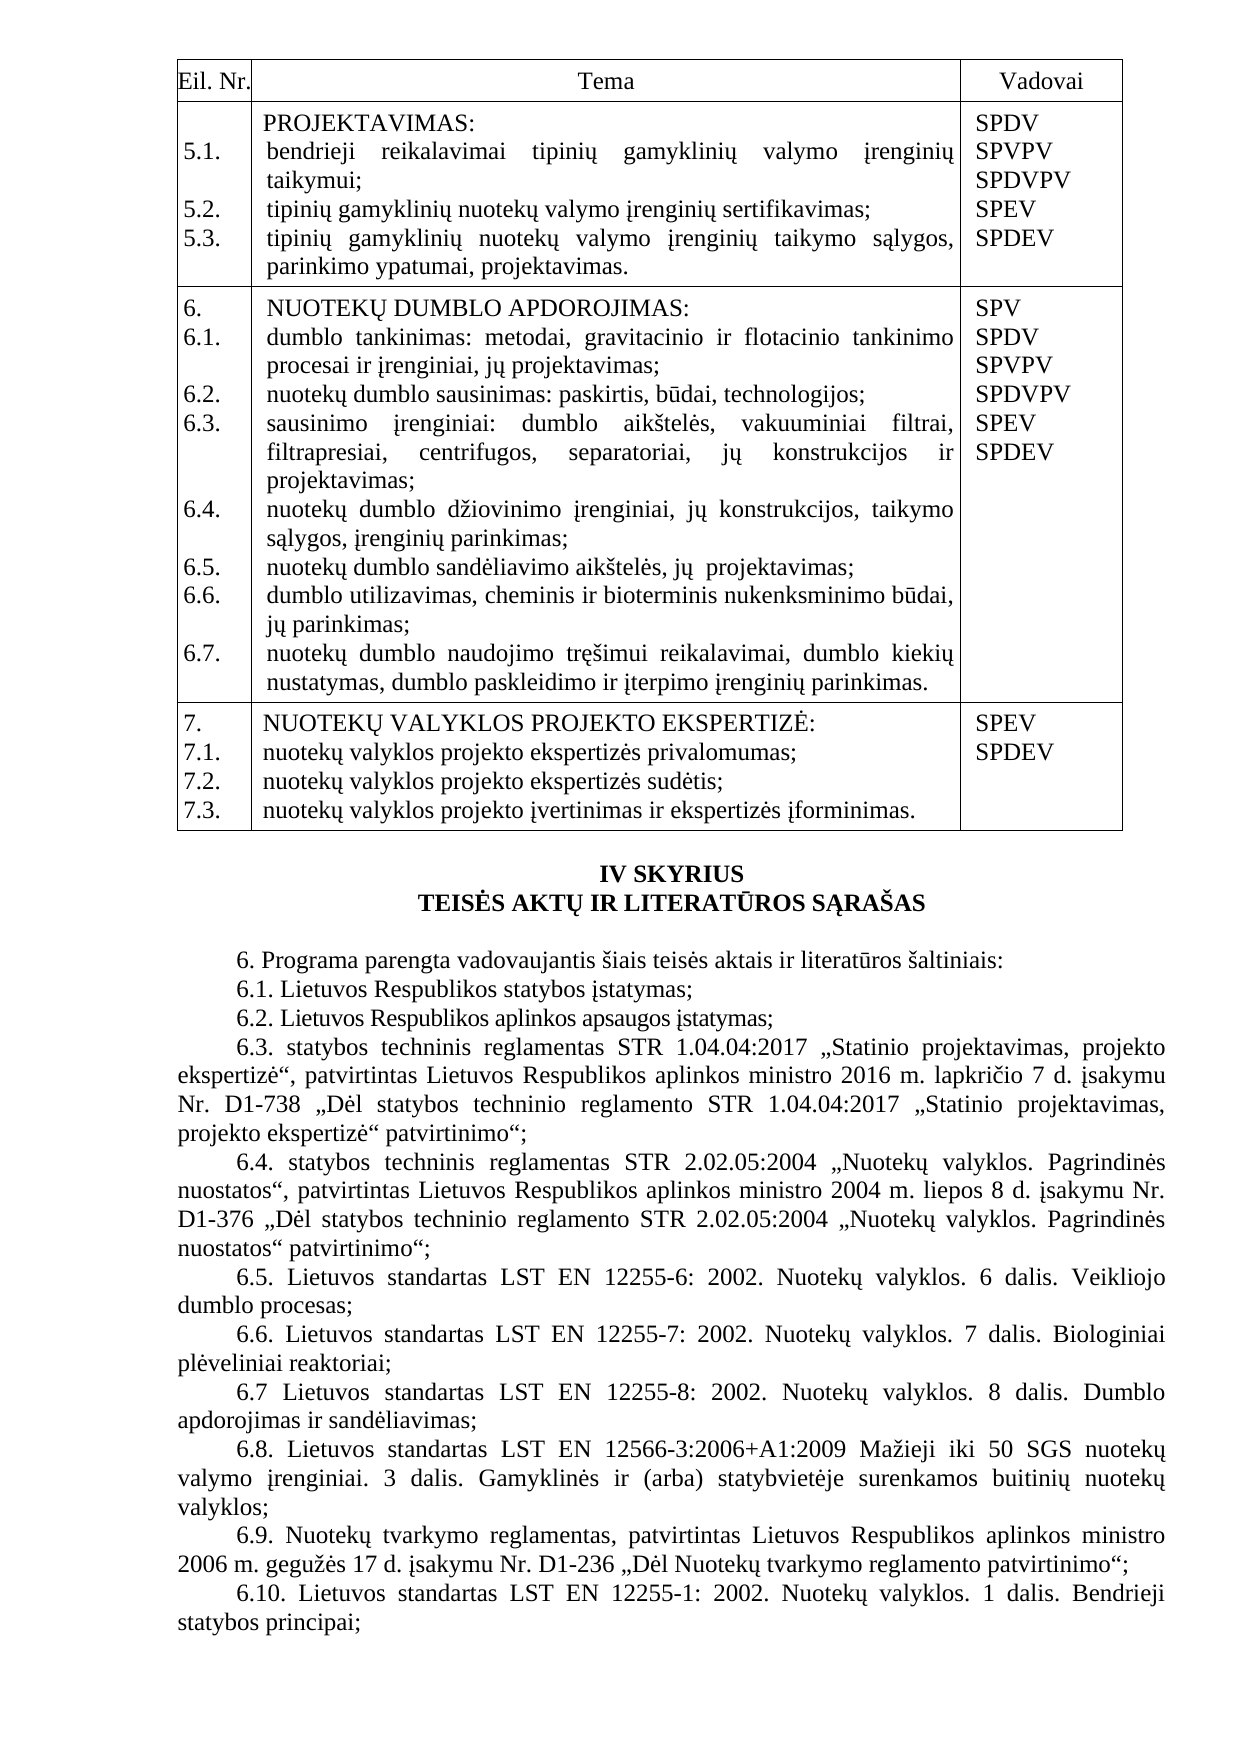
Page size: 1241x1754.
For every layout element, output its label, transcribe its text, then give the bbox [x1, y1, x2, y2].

text 6. Programa parengta vadovaujantis šiais teisės aktais ir literatūros šaltiniais: [177, 946, 1166, 974]
table_cell NUOTEKŲ DUMBLO APDOROJIMAS: dumblo tankinimas: metodai, gravitacinio ir flotacinio tankinimo procesai ir įrenginiai, jų projektavimas; nuotekų dumblo sausinimas: paskirtis, būdai, technologijos; sausinimo įrenginiai: dumblo aikštelės, vakuuminiai filtrai, filtrapresiai, centrifugos, separatoriai, jų konstrukcijos ir projektavimas; nuotekų dumblo džiovinimo įrenginiai, jų konstrukcijos, taikymo sąlygos, įrenginių parinkimas; nuotekų dumblo sandėliavimo aikštelės, jų projektavimas; dumblo utilizavimas, cheminis ir bioterminis nukenksminimo būdai, jų parinkimas; nuotekų dumblo naudojimo tręšimui reikalavimai, dumblo kiekių nustatymas, dumblo paskleidimo ir įterpimo įrenginių parinkimas. [252, 287, 960, 702]
table_header Tema [252, 60, 960, 101]
text 6.4. statybos techninis reglamentas STR 2.02.05:2004 „Nuotekų valyklos. Pagrindinės nuostatos“, patvirtintas Lietuvos Respublikos aplinkos ministro 2004 m. liepos 8 d. įsakymu Nr. D1-376 „Dėl statybos techninio reglamento STR 2.02.05:2004 „Nuotekų valyklos. Pagrindinės nuostatos“ patvirtinimo“; [177, 1147, 1166, 1262]
text 6.7 Lietuvos standartas LST EN 12255-8: 2002. Nuotekų valyklos. 8 dalis. Dumblo apdorojimas ir sandėliavimas; [177, 1377, 1166, 1434]
text 6.1. Lietuvos Respublikos statybos įstatymas; [177, 974, 1166, 1003]
table_cell PROJEKTAVIMAS: bendrieji reikalavimai tipinių gamyklinių valymo įrenginių taikymui; tipinių gamyklinių nuotekų valymo įrenginių sertifikavimas; tipinių gamyklinių nuotekų valymo įrenginių taikymo sąlygos, parinkimo ypatumai, projektavimas. [252, 102, 960, 286]
text IV SKYRIUS [177, 859, 1166, 888]
table_cell NUOTEKŲ VALYKLOS PROJEKTO EKSPERTIZĖ: nuotekų valyklos projekto ekspertizės privalomumas; nuotekų valyklos projekto ekspertizės sudėtis; nuotekų valyklos projekto įvertinimas ir ekspertizės įforminimas. [252, 703, 960, 829]
table_header Vadovai [961, 60, 1122, 101]
text 6.10. Lietuvos standartas LST EN 12255-1: 2002. Nuotekų valyklos. 1 dalis. Bendrieji statybos principai; [177, 1578, 1166, 1636]
text TEISĖS AKTŲ IR LITERATŪROS SĄRAŠAS [177, 888, 1166, 917]
table_cell SPDV SPVPV SPDVPV SPEV SPDEV [961, 102, 1122, 286]
table_header Eil. Nr. [178, 60, 251, 101]
text 6.9. Nuotekų tvarkymo reglamentas, patvirtintas Lietuvos Respublikos aplinkos ministro 2006 m. gegužės 17 d. įsakymu Nr. D1-236 „Dėl Nuotekų tvarkymo reglamento patvirtinimo“; [177, 1521, 1166, 1578]
table_cell 7. 7.1. 7.2. 7.3. [178, 703, 251, 829]
text 6.6. Lietuvos standartas LST EN 12255-7: 2002. Nuotekų valyklos. 7 dalis. Biologiniai plėveliniai reaktoriai; [177, 1319, 1166, 1377]
text 6.2. Lietuvos Respublikos aplinkos apsaugos įstatymas; [177, 1003, 1166, 1032]
table_cell SPEV SPDEV [961, 703, 1122, 829]
text 6.5. Lietuvos standartas LST EN 12255-6: 2002. Nuotekų valyklos. 6 dalis. Veikliojo dumblo procesas; [177, 1262, 1166, 1319]
text 6.8. Lietuvos standartas LST EN 12566-3:2006+A1:2009 Mažieji iki 50 SGS nuotekų valymo įrenginiai. 3 dalis. Gamyklinės ir (arba) statybvietėje surenkamos buitinių nuotekų valyklos; [177, 1434, 1166, 1521]
table_cell 5.1. 5.2. 5.3. [178, 102, 251, 286]
table_cell SPV SPDV SPVPV SPDVPV SPEV SPDEV [961, 287, 1122, 702]
text 6.3. statybos techninis reglamentas STR 1.04.04:2017 „Statinio projektavimas, projekto ekspertizė“, patvirtintas Lietuvos Respublikos aplinkos ministro 2016 m. lapkričio 7 d. įsakymu Nr. D1-738 „Dėl statybos techninio reglamento STR 1.04.04:2017 „Statinio projektavimas, projekto ekspertizė“ patvirtinimo“; [177, 1032, 1166, 1147]
table_cell 6. 6.1. 6.2. 6.3. 6.4. 6.5. 6.6. 6.7. [178, 287, 251, 702]
